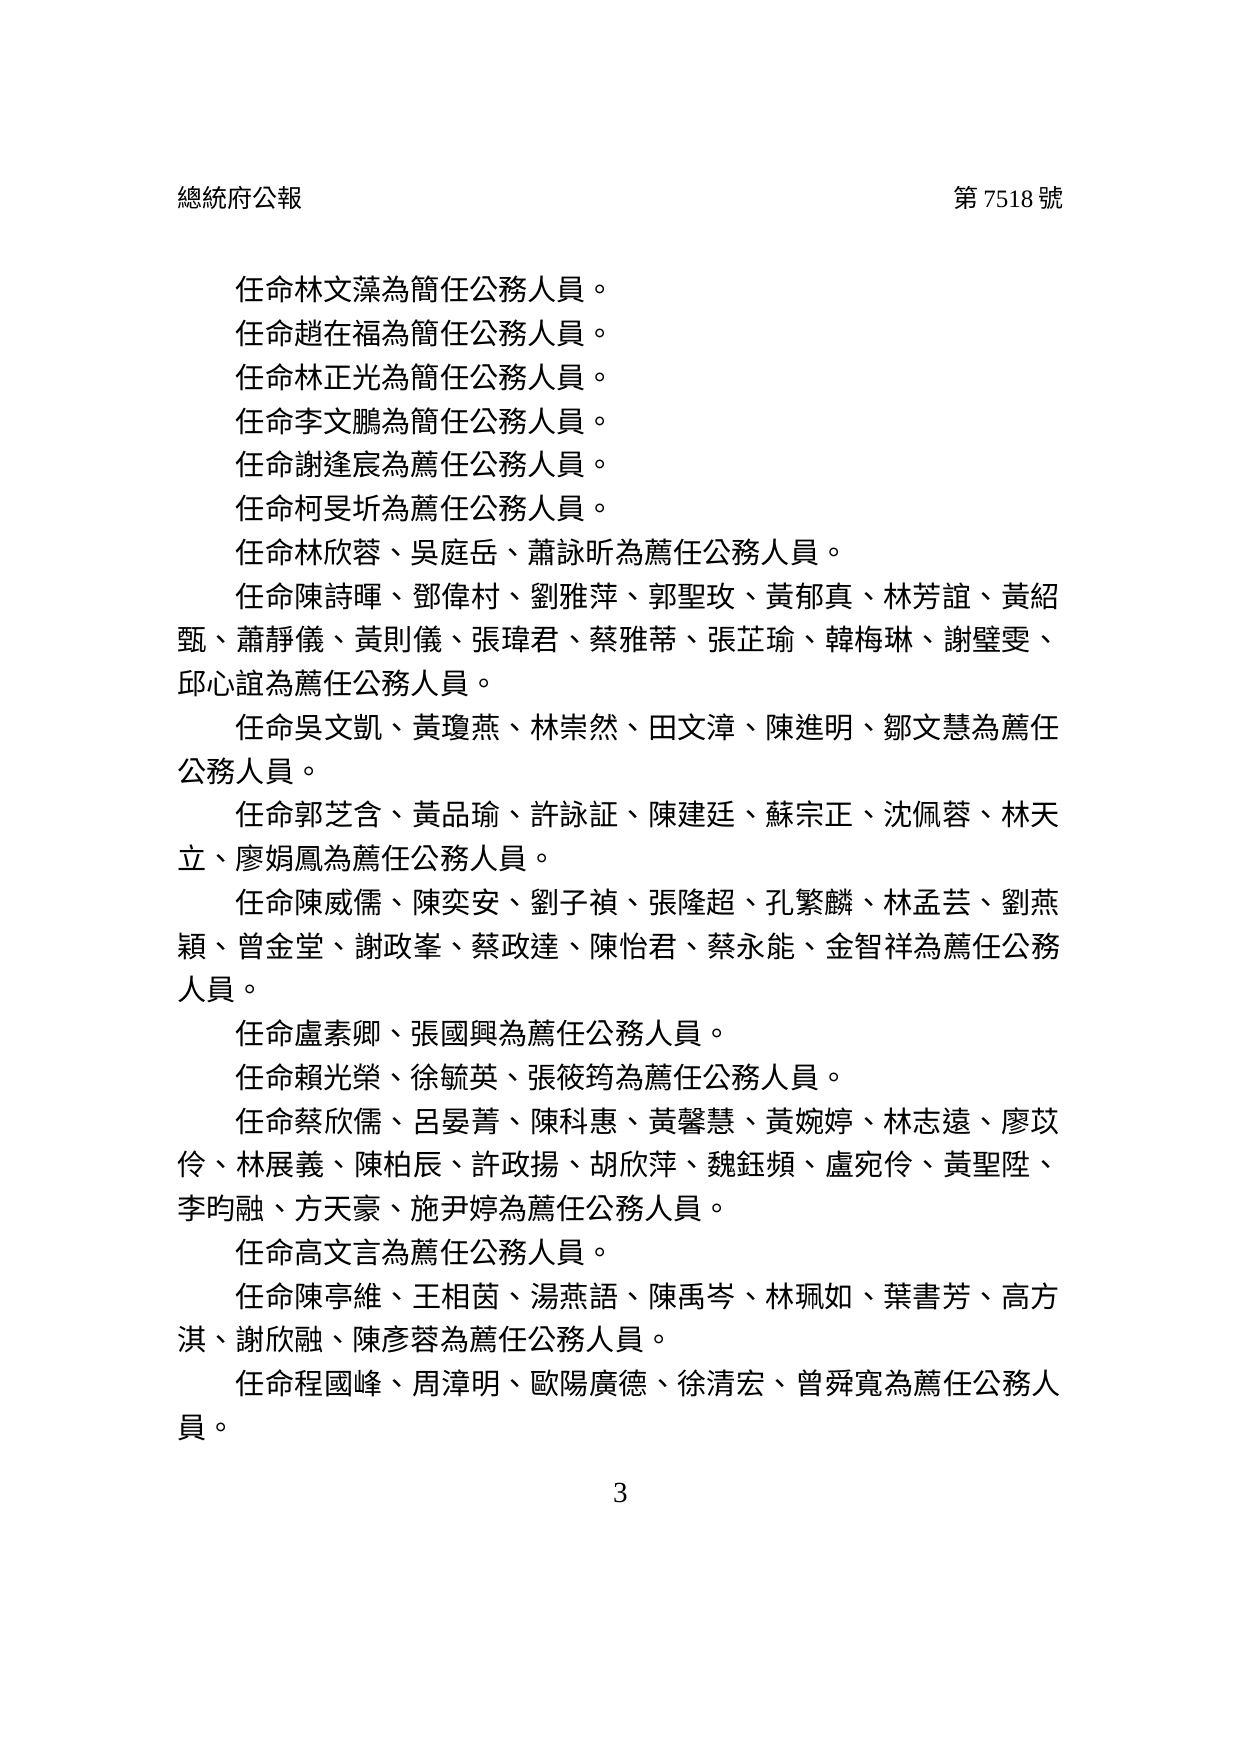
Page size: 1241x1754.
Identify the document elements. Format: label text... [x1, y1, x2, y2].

text 任命陳詩暉、鄧偉村、劉雅萍、郭聖玫、黃郁真、林芳誼、黃紹甄、蕭靜儀、黃則儀、張瑋君、蔡雅蒂、張芷瑜、韓梅琳、謝璧雯、邱心誼為薦任公務人員。 [177, 572, 1063, 703]
text 任命林欣蓉、吳庭岳、蕭詠昕為薦任公務人員。 [177, 528, 1063, 572]
text 任命陳威儒、陳奕安、劉子禎、張隆超、孔繁麟、林孟芸、劉燕穎、曾金堂、謝政峯、蔡政達、陳怡君、蔡永能、金智祥為薦任公務人員。 [177, 878, 1063, 1009]
text 任命林文藻為簡任公務人員。 [177, 266, 1063, 309]
text 任命蔡欣儒、呂晏菁、陳科惠、黃馨慧、黃婉婷、林志遠、廖苡伶、林展義、陳柏辰、許政揚、胡欣萍、魏鈺頻、盧宛伶、黃聖陞、李昀融、方天豪、施尹婷為薦任公務人員。 [177, 1097, 1063, 1228]
text 任命賴光榮、徐毓英、張筱筠為薦任公務人員。 [177, 1053, 1063, 1097]
text 任命林正光為簡任公務人員。 [177, 353, 1063, 397]
text 任命郭芝含、黃品瑜、許詠証、陳建廷、蘇宗正、沈佩蓉、林天立、廖娟鳳為薦任公務人員。 [177, 791, 1063, 878]
text 任命盧素卿、張國興為薦任公務人員。 [177, 1009, 1063, 1053]
text 任命李文鵬為簡任公務人員。 [177, 397, 1063, 441]
text 任命謝逢宸為薦任公務人員。 [177, 441, 1063, 484]
text 任命柯旻圻為薦任公務人員。 [177, 484, 1063, 528]
text 任命高文言為薦任公務人員。 [177, 1228, 1063, 1272]
text 任命陳亭維、王相茵、湯燕語、陳禹岑、林珮如、葉書芳、高方淇、謝欣融、陳彥蓉為薦任公務人員。 [177, 1272, 1063, 1359]
text 任命趙在福為簡任公務人員。 [177, 309, 1063, 353]
text 任命程國峰、周漳明、歐陽廣德、徐清宏、曾舜寬為薦任公務人員。 [177, 1359, 1063, 1447]
text 任命吳文凱、黃瓊燕、林崇然、田文漳、陳進明、鄒文慧為薦任公務人員。 [177, 703, 1063, 791]
